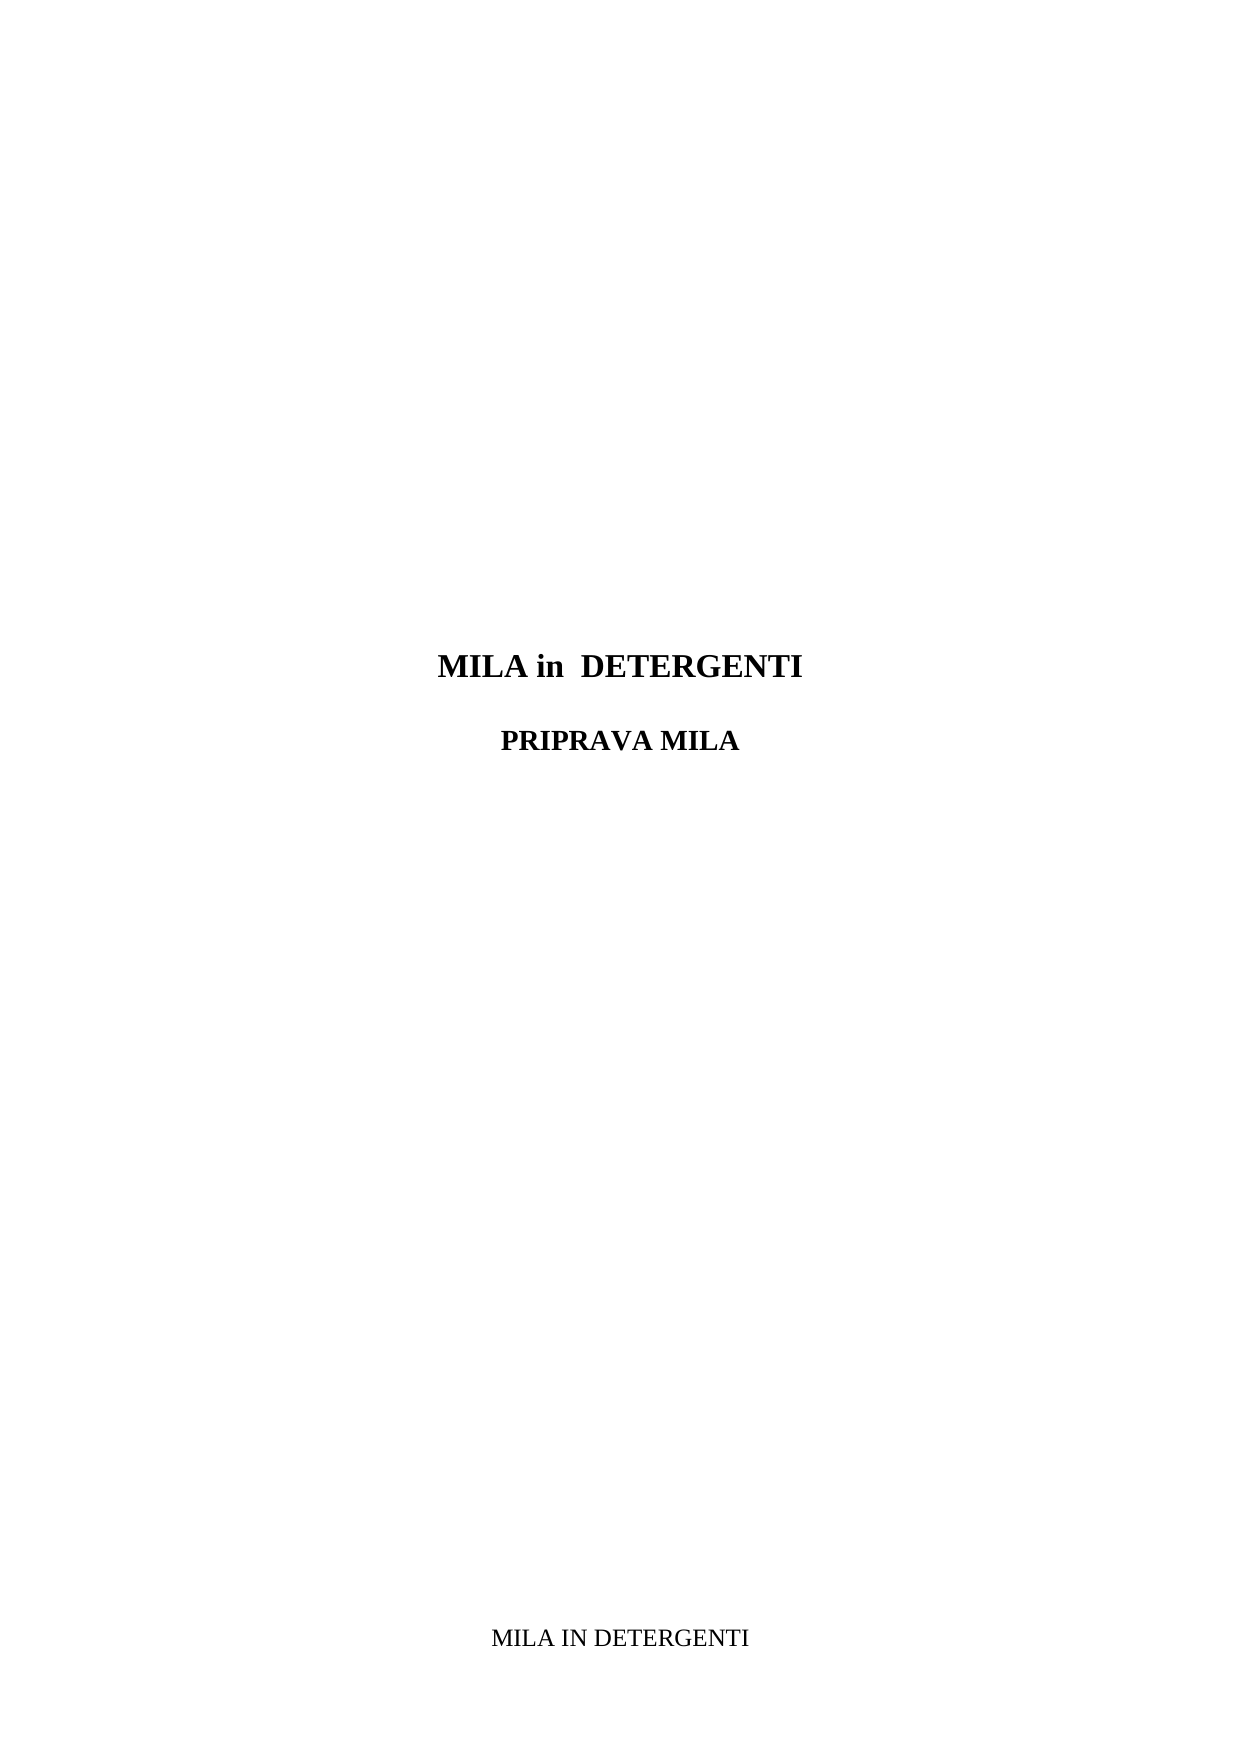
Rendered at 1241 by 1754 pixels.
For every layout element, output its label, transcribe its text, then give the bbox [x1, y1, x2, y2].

text PRIPRAVA MILA [148, 723, 1093, 756]
text MILA in DETERGENTI [148, 646, 1093, 684]
